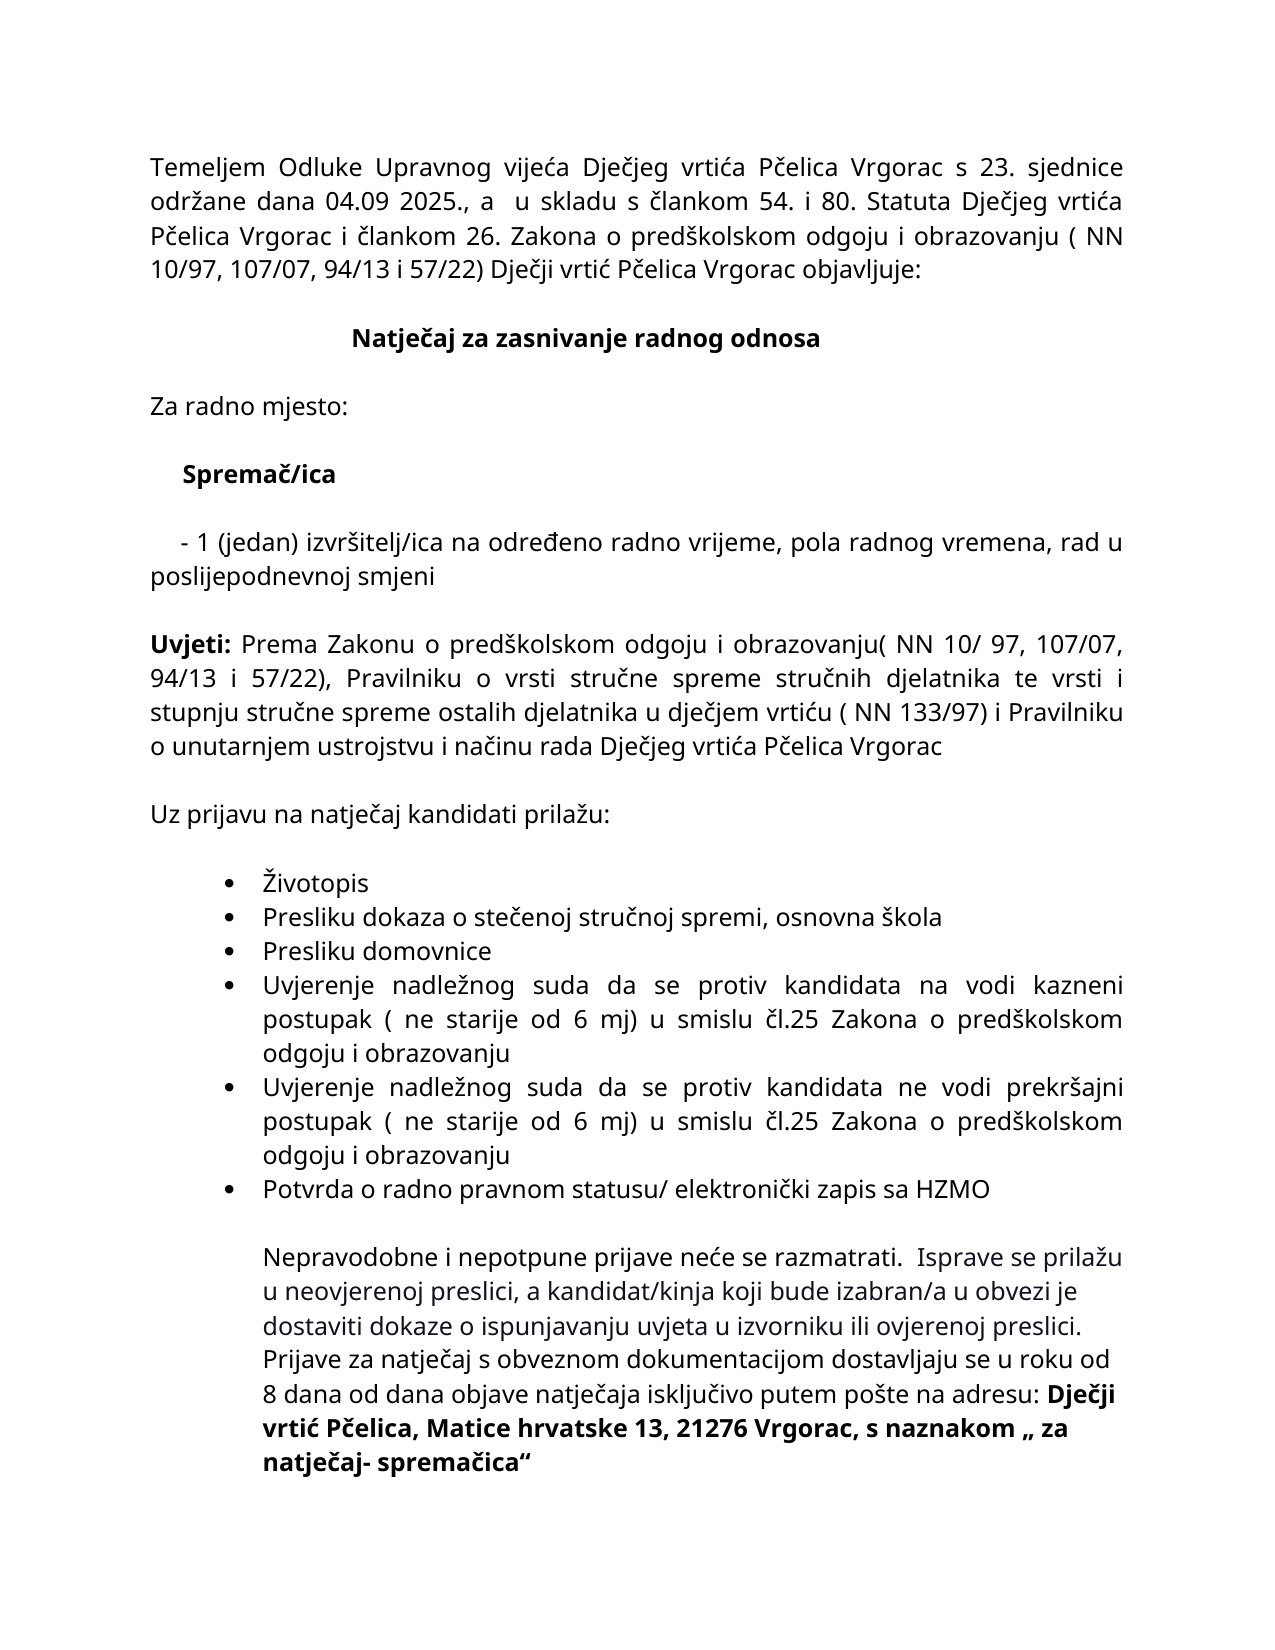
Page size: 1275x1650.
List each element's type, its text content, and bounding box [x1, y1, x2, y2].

text Spremač/ica [150, 457, 1125, 491]
text Za radno mjesto: [150, 388, 1125, 422]
list Uvjerenje nadležnog suda da se protiv kandidata na vodi kazneni postupak ( ne starije od 6 mj) u smislu čl.25 Zakona o predškolskom odgoju i obrazovanju [225, 967, 1125, 1070]
text Temeljem Odluke Upravnog vijeća Dječjeg vrtića Pčelica Vrgorac s 23. sjednice održane dana 04.09 2025., a u skladu s člankom 54. i 80. Statuta Dječjeg vrtića Pčelica Vrgorac i člankom 26. Zakona o predškolskom odgoju i obrazovanju ( NN 10/97, 107/07, 94/13 i 57/22) Dječji vrtić Pčelica Vrgorac objavljuje: [150, 150, 1125, 286]
list Presliku dokaza o stečenoj stručnoj spremi, osnovna škola [225, 899, 1125, 933]
list Potvrda o radno pravnom statusu/ elektronički zapis sa HZMO [225, 1172, 1125, 1206]
list Presliku domovnice [225, 933, 1125, 967]
text Prijave za natječaj s obveznom dokumentacijom dostavljaju se u roku od 8 dana od dana objave natječaja isključivo putem pošte na adresu: Dječji vrtić Pčelica, Matice hrvatske 13, 21276 Vrgorac, s naznakom „ za natječaj- spremačica“ [262, 1342, 1125, 1478]
text Uvjeti: Prema Zakonu o predškolskom odgoju i obrazovanju( NN 10/ 97, 107/07, 94/13 i 57/22), Pravilniku o vrsti stručne spreme stručnih djelatnika te vrsti i stupnju stručne spreme ostalih djelatnika u dječjem vrtiću ( NN 133/97) i Pravilniku o unutarnjem ustrojstvu i načinu rada Dječjeg vrtića Pčelica Vrgorac [150, 627, 1125, 763]
text - 1 (jedan) izvršitelj/ica na određeno radno vrijeme, pola radnog vremena, rad u poslijepodnevnoj smjeni [150, 525, 1125, 593]
text Nepravodobne i nepotpune prijave neće se razmatrati. Isprave se prilažu u neovjerenoj preslici, a kandidat/kinja koji bude izabran/a u obvezi je dostaviti dokaze o ispunjavanju uvjeta u izvorniku ili ovjerenoj preslici. [262, 1240, 1125, 1342]
text Natječaj za zasnivanje radnog odnosa [150, 320, 1125, 354]
text Uz prijavu na natječaj kandidati prilažu: [150, 797, 1125, 831]
list Uvjerenje nadležnog suda da se protiv kandidata ne vodi prekršajni postupak ( ne starije od 6 mj) u smislu čl.25 Zakona o predškolskom odgoju i obrazovanju [225, 1070, 1125, 1172]
list Životopis [225, 865, 1125, 899]
